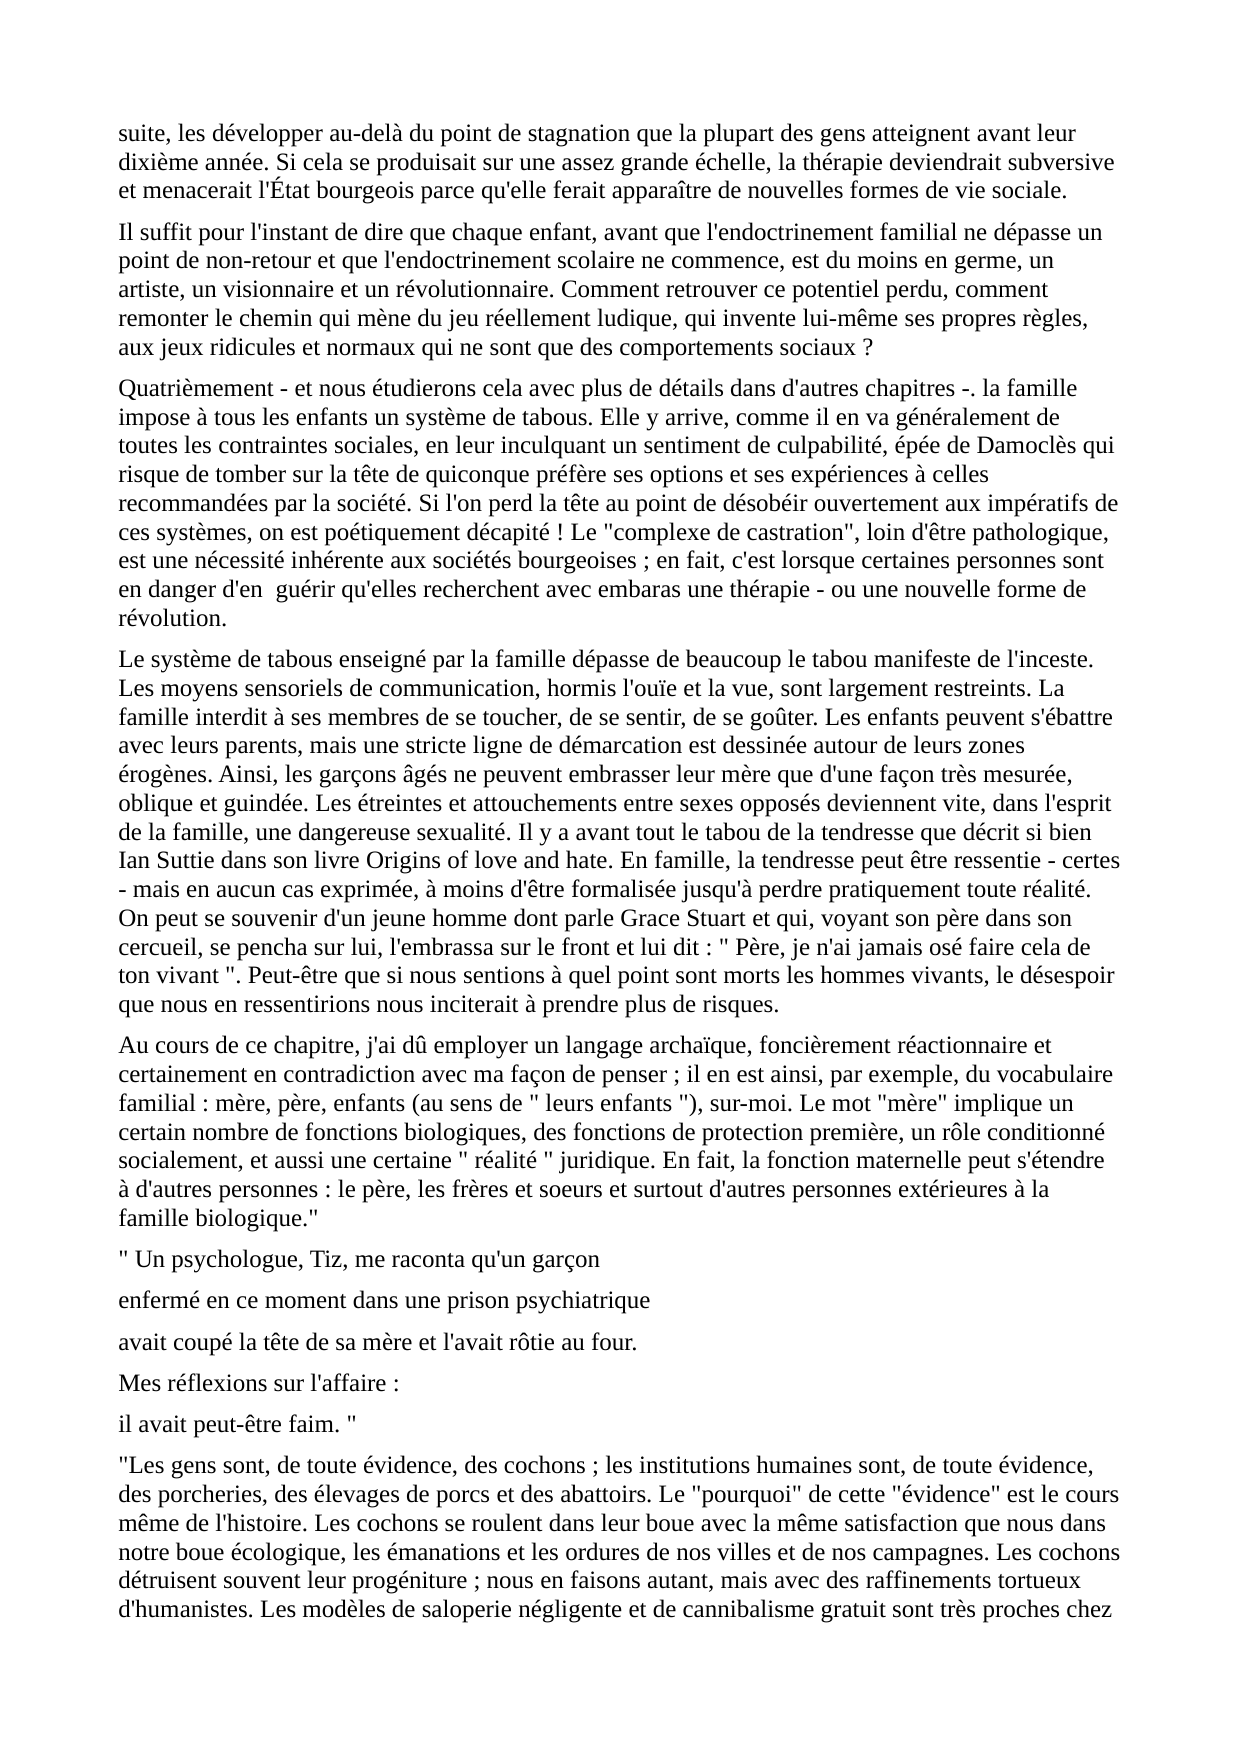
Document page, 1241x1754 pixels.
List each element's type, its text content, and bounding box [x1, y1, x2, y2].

text enfermé en ce moment dans une prison psychiatrique [118, 1286, 1122, 1314]
text Le système de tabous enseigné par la famille dépasse de beaucoup le tabou manifeste de l'inceste. Les moyens sensoriels de communication, hormis l'ouïe et la vue, sont largement restreints. La famille interdit à ses membres de se toucher, de se sentir, de se goûter. Les enfants peuvent s'ébattre avec leurs parents, mais une stricte ligne de démarcation est dessinée autour de leurs zones érogènes. Ainsi, les garçons âgés ne peuvent embrasser leur mère que d'une façon très mesurée, oblique et guindée. Les étreintes et attouchements entre sexes opposés deviennent vite, dans l'esprit de la famille, une dangereuse sexualité. Il y a avant tout le tabou de la tendresse que décrit si bien Ian Suttie dans son livre Origins of love and hate. En famille, la tendresse peut être ressentie - certes - mais en aucun cas exprimée, à moins d'être formalisée jusqu'à perdre pratiquement toute réalité. On peut se souvenir d'un jeune homme dont parle Grace Stuart et qui, voyant son père dans son cercueil, se pencha sur lui, l'embrassa sur le front et lui dit : " Père, je n'ai jamais osé faire cela de ton vivant ". Peut-être que si nous sentions à quel point sont morts les hommes vivants, le désespoir que nous en ressentirions nous inciterait à prendre plus de risques. [118, 644, 1122, 1018]
text il avait peut-être faim. " [118, 1409, 1122, 1438]
text Mes réflexions sur l'affaire : [118, 1368, 1122, 1397]
text "Les gens sont, de toute évidence, des cochons ; les institutions humaines sont, de toute évidence, des porcheries, des élevages de porcs et des abattoirs. Le "pourquoi" de cette "évidence" est le cours même de l'histoire. Les cochons se roulent dans leur boue avec la même satisfaction que nous dans notre boue écologique, les émanations et les ordures de nos villes et de nos campagnes. Les cochons détruisent souvent leur progéniture ; nous en faisons autant, mais avec des raffinements tortueux d'humanistes. Les modèles de saloperie négligente et de cannibalisme gratuit sont très proches chez [118, 1451, 1122, 1623]
text suite, les développer au-delà du point de stagnation que la plupart des gens atteignent avant leur dixième année. Si cela se produisait sur une assez grande échelle, la thérapie deviendrait subversive et menacerait l'État bourgeois parce qu'elle ferait apparaître de nouvelles formes de vie sociale. [118, 118, 1122, 204]
text Il suffit pour l'instant de dire que chaque enfant, avant que l'endoctrinement familial ne dépasse un point de non-retour et que l'endoctrinement scolaire ne commence, est du moins en germe, un artiste, un visionnaire et un révolutionnaire. Comment retrouver ce potentiel perdu, comment remonter le chemin qui mène du jeu réellement ludique, qui invente lui-même ses propres règles, aux jeux ridicules et normaux qui ne sont que des comportements sociaux ? [118, 217, 1122, 361]
text Au cours de ce chapitre, j'ai dû employer un langage archaïque, foncièrement réactionnaire et certainement en contradiction avec ma façon de penser ; il en est ainsi, par exemple, du vocabulaire familial : mère, père, enfants (au sens de " leurs enfants "), sur-moi. Le mot "mère" implique un certain nombre de fonctions biologiques, des fonctions de protection première, un rôle conditionné socialement, et aussi une certaine " réalité " juridique. En fait, la fonction maternelle peut s'étendre à d'autres personnes : le père, les frères et soeurs et surtout d'autres personnes extérieures à la famille biologique." [118, 1031, 1122, 1232]
text " Un psychologue, Tiz, me raconta qu'un garçon [118, 1244, 1122, 1273]
text avait coupé la tête de sa mère et l'avait rôtie au four. [118, 1327, 1122, 1356]
text Quatrièmement - et nous étudierons cela avec plus de détails dans d'autres chapitres -. la famille impose à tous les enfants un système de tabous. Elle y arrive, comme il en va généralement de toutes les contraintes sociales, en leur inculquant un sentiment de culpabilité, épée de Damoclès qui risque de tomber sur la tête de quiconque préfère ses options et ses expériences à celles recommandées par la société. Si l'on perd la tête au point de désobéir ouvertement aux impératifs de ces systèmes, on est poétiquement décapité ! Le "complexe de castration", loin d'être pathologique, est une nécessité inhérente aux sociétés bourgeoises ; en fait, c'est lorsque certaines personnes sont en danger d'en guérir qu'elles recherchent avec embaras une thérapie - ou une nouvelle forme de révolution. [118, 373, 1122, 632]
